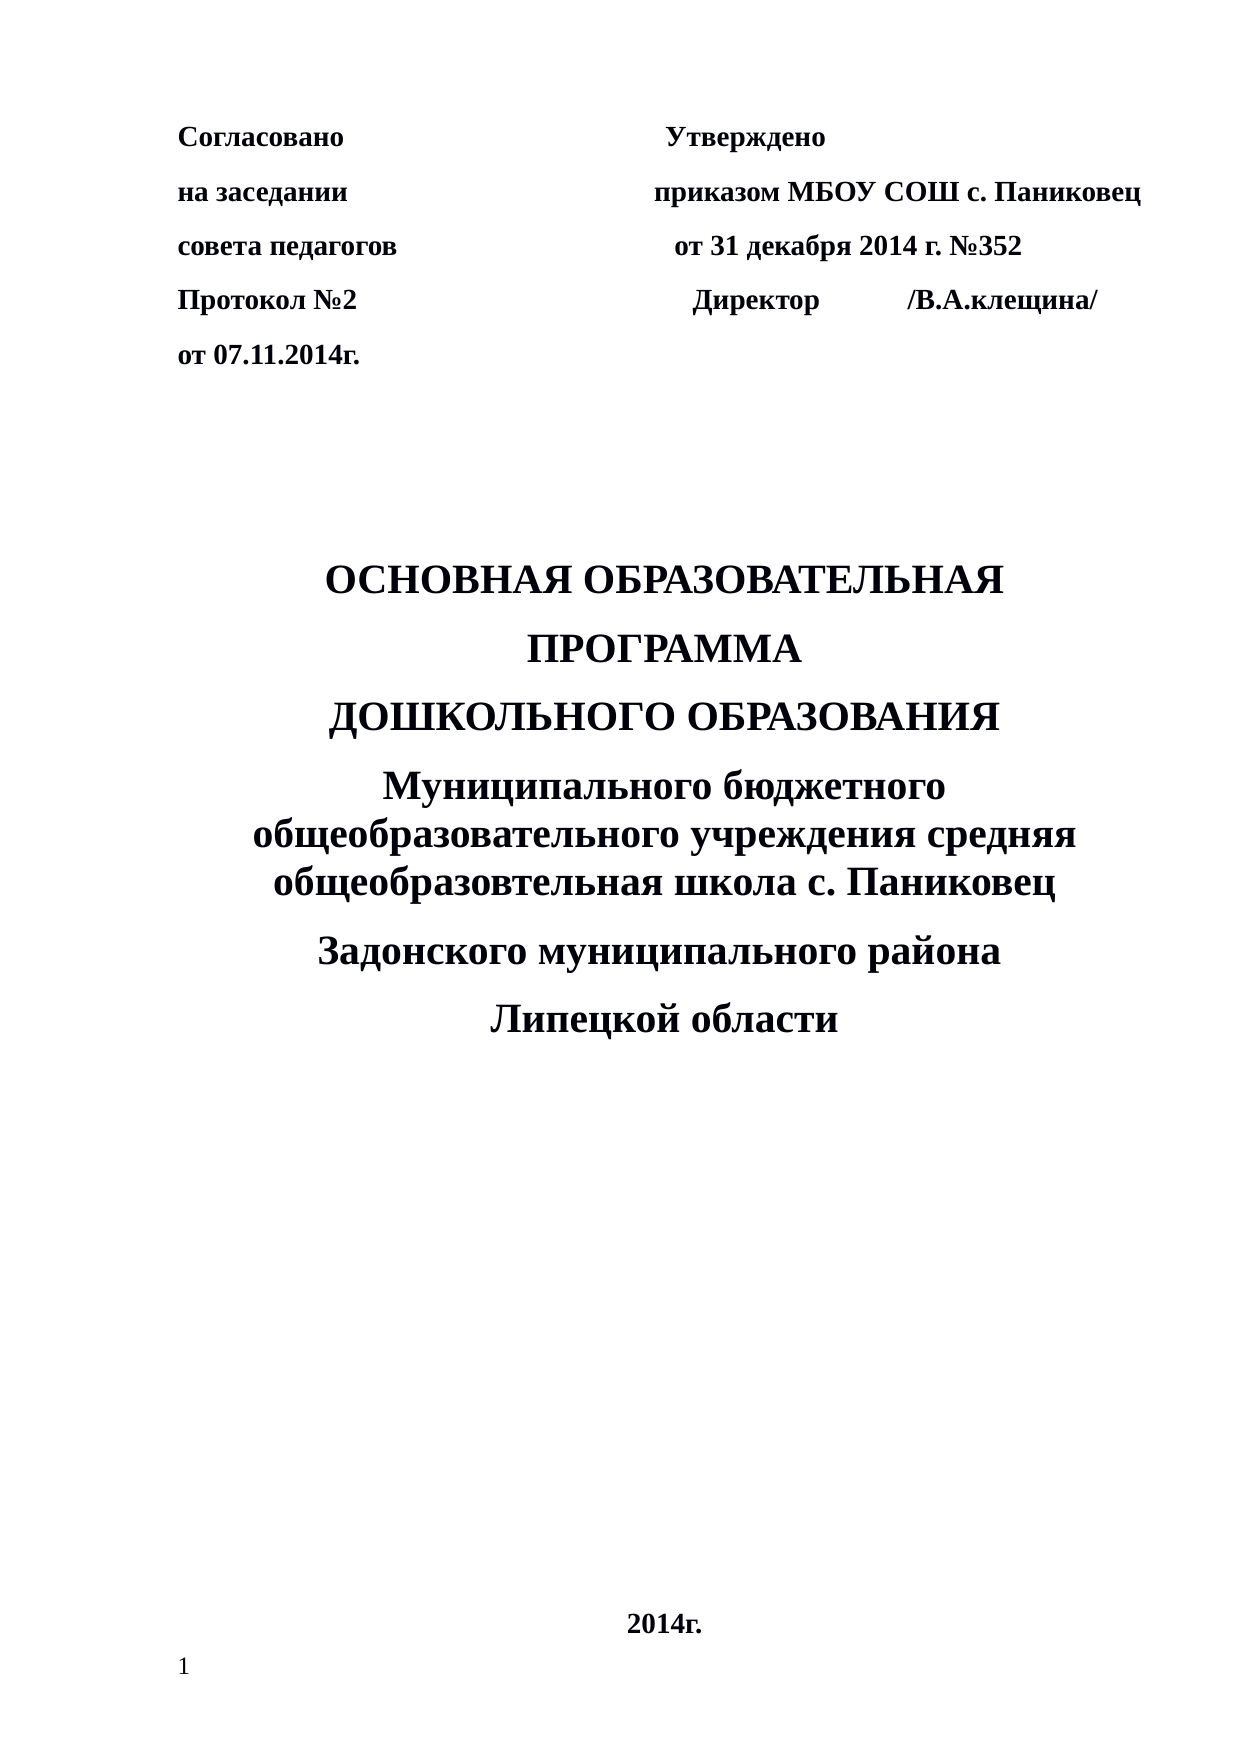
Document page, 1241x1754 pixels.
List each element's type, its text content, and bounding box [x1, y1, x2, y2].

text 2014г. [177, 1606, 1152, 1640]
text Протокол №2 Директор /В.А.клещина/ [177, 282, 1152, 316]
text Липецкой области [177, 994, 1152, 1042]
text Муниципального бюджетного общеобразовательного учреждения средняя общеобразовтельная школа с. Паниковец [177, 761, 1152, 904]
text Задонского муниципального района [177, 925, 1152, 973]
text на заседании приказом МБОУ СОШ с. Паниковец [177, 174, 1152, 207]
text от 07.11.2014г. [177, 337, 1152, 370]
text Согласовано Утверждено [177, 119, 1152, 153]
text ДОШКОЛЬНОГО ОБРАЗОВАНИЯ [177, 692, 1152, 740]
text совета педагогов от 31 декабря 2014 г. №352 [177, 228, 1152, 262]
text ПРОГРАММА [177, 623, 1152, 671]
text ОСНОВНАЯ ОБРАЗОВАТЕЛЬНАЯ [177, 554, 1152, 602]
